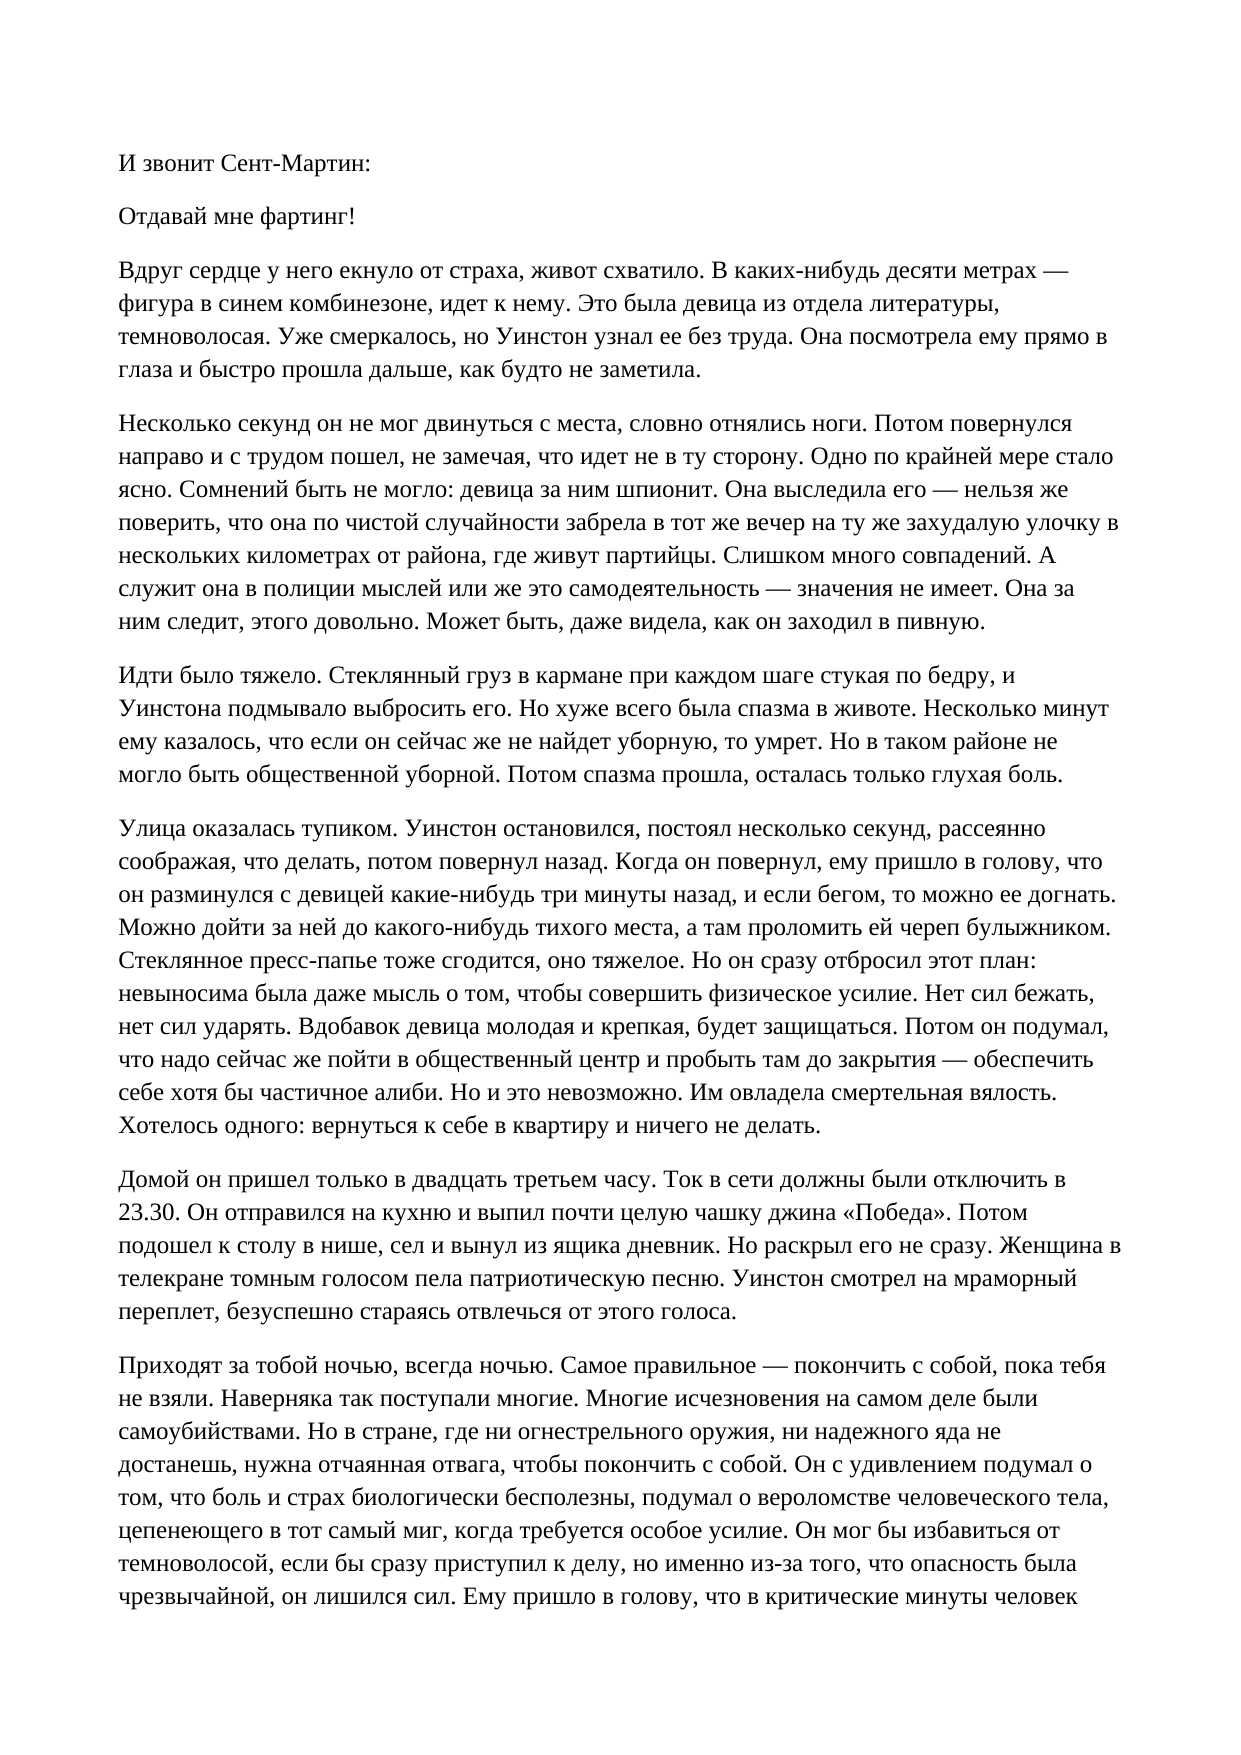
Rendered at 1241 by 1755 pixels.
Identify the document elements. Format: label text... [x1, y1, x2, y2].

text Несколько секунд он не мог двинуться с места, словно отнялись ноги. Потом повернулся направо и с трудом пошел, не замечая, что идет не в ту сторону. Одно по крайней мере стало ясно. Сомнений быть не могло: девица за ним шпионит. Она выследила его — нельзя же поверить, что она по чистой случайности забрела в тот же вечер на ту же захудалую улочку в нескольких километрах от района, где живут партийцы. Слишком много совпадений. А служит она в полиции мыслей или же это самодеятельность — значения не имеет. Она за ним следит, этого довольно. Может быть, даже видела, как он заходил в пивную. [118, 408, 1122, 635]
text Домой он пришел только в двадцать третьем часу. Ток в сети должны были отключить в 23.30. Он отправился на кухню и выпил почти целую чашку джина «Победа». Потом подошел к столу в нише, сел и вынул из ящика дневник. Но раскрыл его не сразу. Женщина в телекране томным голосом пела патриотическую песню. Уинстон смотрел на мраморный переплет, безуспешно стараясь отвлечься от этого голоса. [118, 1164, 1122, 1325]
text Отдавай мне фартинг! [118, 201, 1122, 230]
text Улица оказалась тупиком. Уинстон остановился, постоял несколько секунд, рассеянно соображая, что делать, потом повернул назад. Когда он повернул, ему пришло в голову, что он разминулся с девицей какие-нибудь три минуты назад, и если бегом, то можно ее догнать. Можно дойти за ней до какого-нибудь тихого места, а там проломить ей череп булыжником. Стеклянное пресс-папье тоже сгодится, оно тяжелое. Но он сразу отбросил этот план: невыносима была даже мысль о том, чтобы совершить физическое усилие. Нет сил бежать, нет сил ударять. Вдобавок девица молодая и крепкая, будет защищаться. Потом он подумал, что надо сейчас же пойти в общественный центр и пробыть там до закрытия — обеспечить себе хотя бы частичное алиби. Но и это невозможно. Им овладела смертельная вялость. Хотелось одного: вернуться к себе в квартиру и ничего не делать. [118, 813, 1122, 1139]
text Приходят за тобой ночью, всегда ночью. Самое правильное — покончить с собой, пока тебя не взяли. Наверняка так поступали многие. Многие исчезновения на самом деле были самоубийствами. Но в стране, где ни огнестрельного оружия, ни надежного яда не достанешь, нужна отчаянная отвага, чтобы покончить с собой. Он с удивлением подумал о том, что боль и страх биологически бесполезны, подумал о вероломстве человеческого тела, цепенеющего в тот самый миг, когда требуется особое усилие. Он мог бы избавиться от темноволосой, если бы сразу приступил к делу, но именно из-за того, что опасность была чрезвычайной, он лишился сил. Ему пришло в голову, что в критические минуты человек [118, 1350, 1122, 1610]
text И звонит Сент-Мартин: [118, 148, 1122, 176]
text Вдруг сердце у него екнуло от страха, живот схватило. В каких-нибудь десяти метрах — фигура в синем комбинезоне, идет к нему. Это была девица из отдела литературы, темноволосая. Уже смеркалось, но Уинстон узнал ее без труда. Она посмотрела ему прямо в глаза и быстро прошла дальше, как будто не заметила. [118, 255, 1122, 383]
text Идти было тяжело. Стеклянный груз в кармане при каждом шаге стукая по бедру, и Уинстона подмывало выбросить его. Но хуже всего была спазма в животе. Несколько минут ему казалось, что если он сейчас же не найдет уборную, то умрет. Но в таком районе не могло быть общественной уборной. Потом спазма прошла, осталась только глухая боль. [118, 660, 1122, 788]
